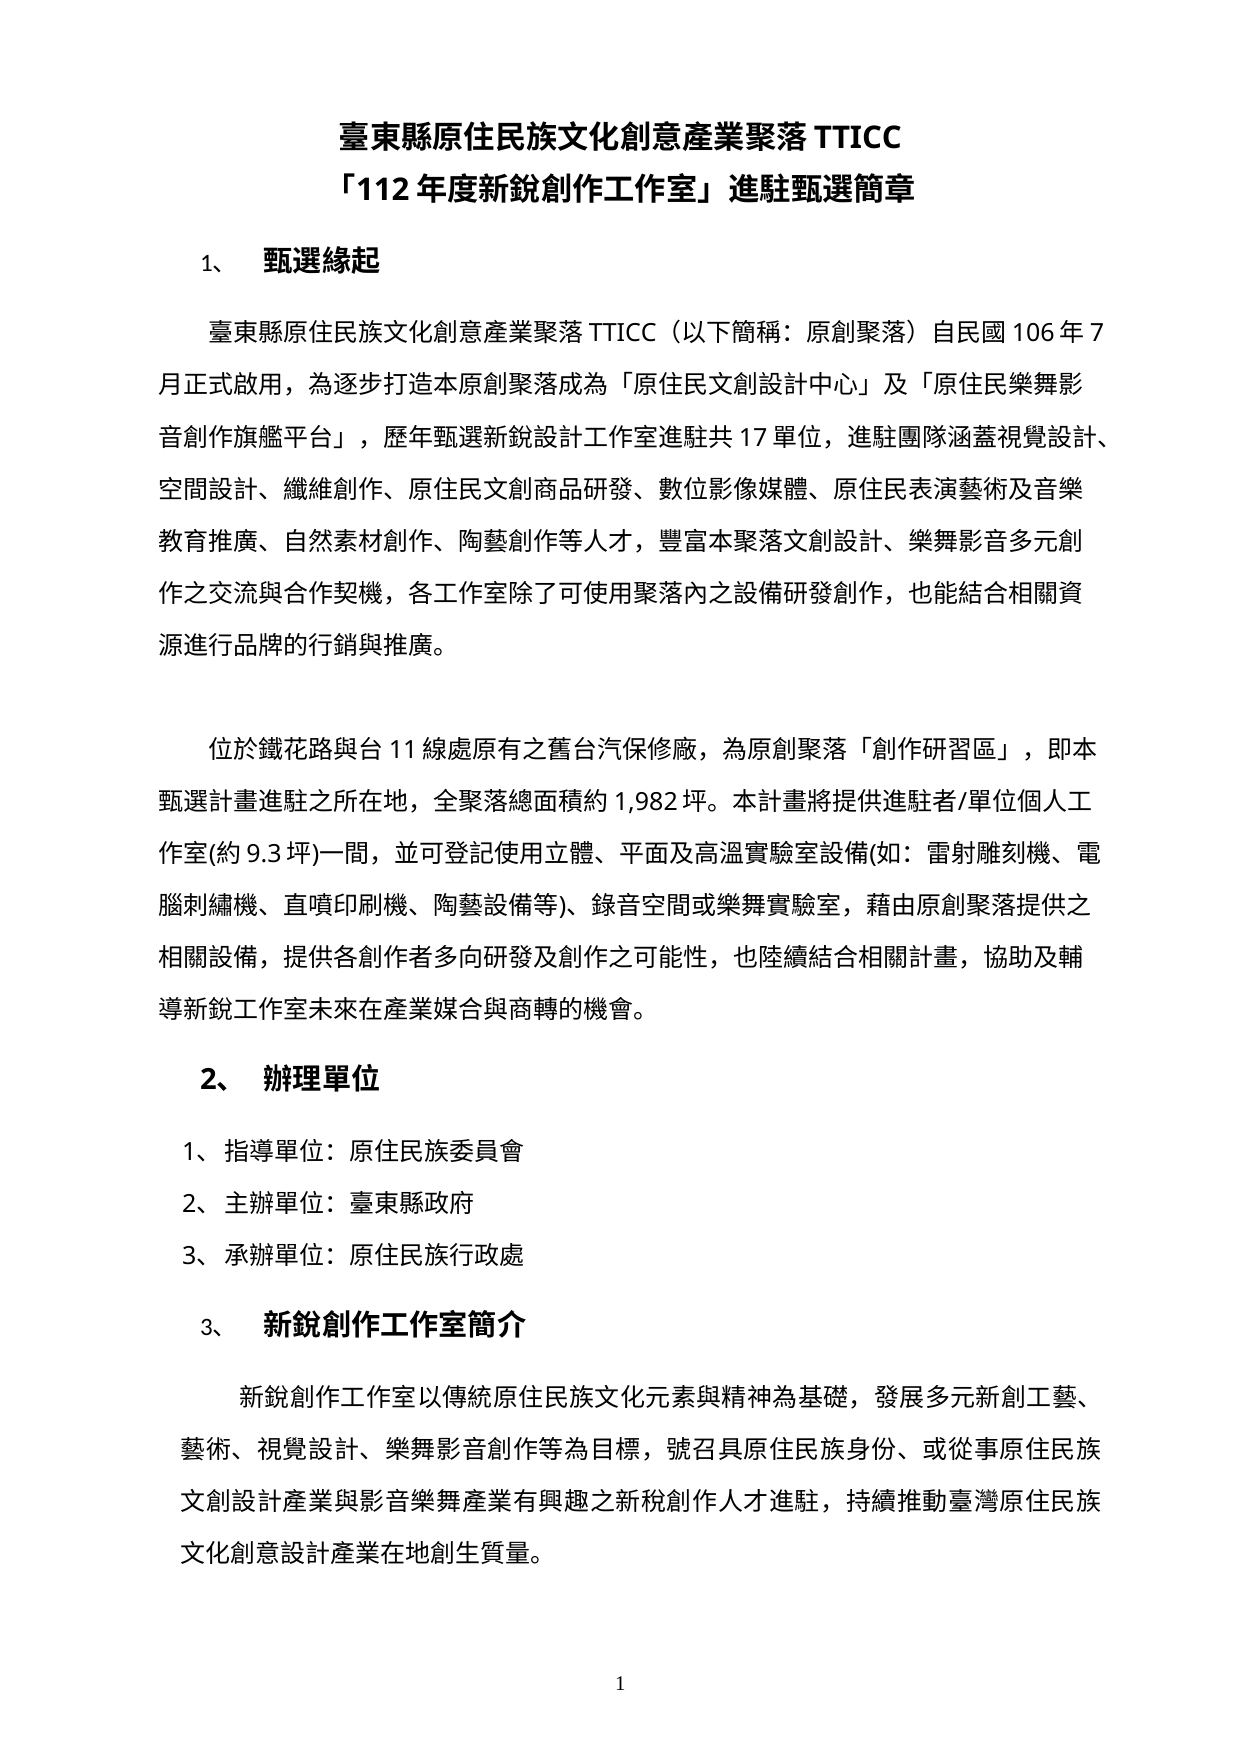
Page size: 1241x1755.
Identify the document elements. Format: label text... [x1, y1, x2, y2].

list 辦理單位 [200, 1048, 1104, 1100]
list 新銳創作工作室簡介 [200, 1294, 1104, 1346]
list 承辦單位：原住民族行政處 [182, 1223, 1104, 1275]
list 主辦單位：臺東縣政府 [182, 1171, 1104, 1223]
list 指導單位：原住民族委員會 [182, 1119, 1104, 1171]
text 臺東縣原住民族文化創意產業聚落TTICC（以下簡稱：原創聚落）自民國106年7月正式啟用，為逐步打造本原創聚落成為「原住民文創設計中心」及「原住民樂舞影音創作旗艦平台」，歷年甄選新銳設計工作室進駐共17單位，進駐團隊涵蓋視覺設計、空間設計、纖維創作、原住民文創商品研發、數位影像媒體、原住民表演藝術及音樂教育推廣、自然素材創作、陶藝創作等人才，豐富本聚落文創設計、樂舞影音多元創作之交流與合作契機，各工作室除了可使用聚落內之設備研發創作，也能結合相關資源進行品牌的行銷與推廣。 [159, 300, 1104, 665]
text 「112年度新銳創作工作室」進駐甄選簡章 [136, 158, 1104, 211]
list 甄選緣起 [200, 229, 1104, 281]
text 臺東縣原住民族文化創意產業聚落TTICC [136, 106, 1104, 158]
text 位於鐵花路與台11線處原有之舊台汽保修廠，為原創聚落「創作研習區」，即本甄選計畫進駐之所在地，全聚落總面積約1,982坪。本計畫將提供進駐者/單位個人工作室(約9.3坪)一間，並可登記使用立體、平面及高溫實驗室設備(如：雷射雕刻機、電腦刺繡機、直噴印刷機、陶藝設備等)、錄音空間或樂舞實驗室，藉由原創聚落提供之相關設備，提供各創作者多向研發及創作之可能性，也陸續結合相關計畫，協助及輔導新銳工作室未來在產業媒合與商轉的機會。 [159, 717, 1104, 1029]
text 新銳創作工作室以傳統原住民族文化元素與精神為基礎，發展多元新創工藝、藝術、視覺設計、樂舞影音創作等為目標，號召具原住民族身份、或從事原住民族文創設計產業與影音樂舞產業有興趣之新稅創作人才進駐，持續推動臺灣原住民族文化創意設計產業在地創生質量。 [180, 1365, 1104, 1573]
